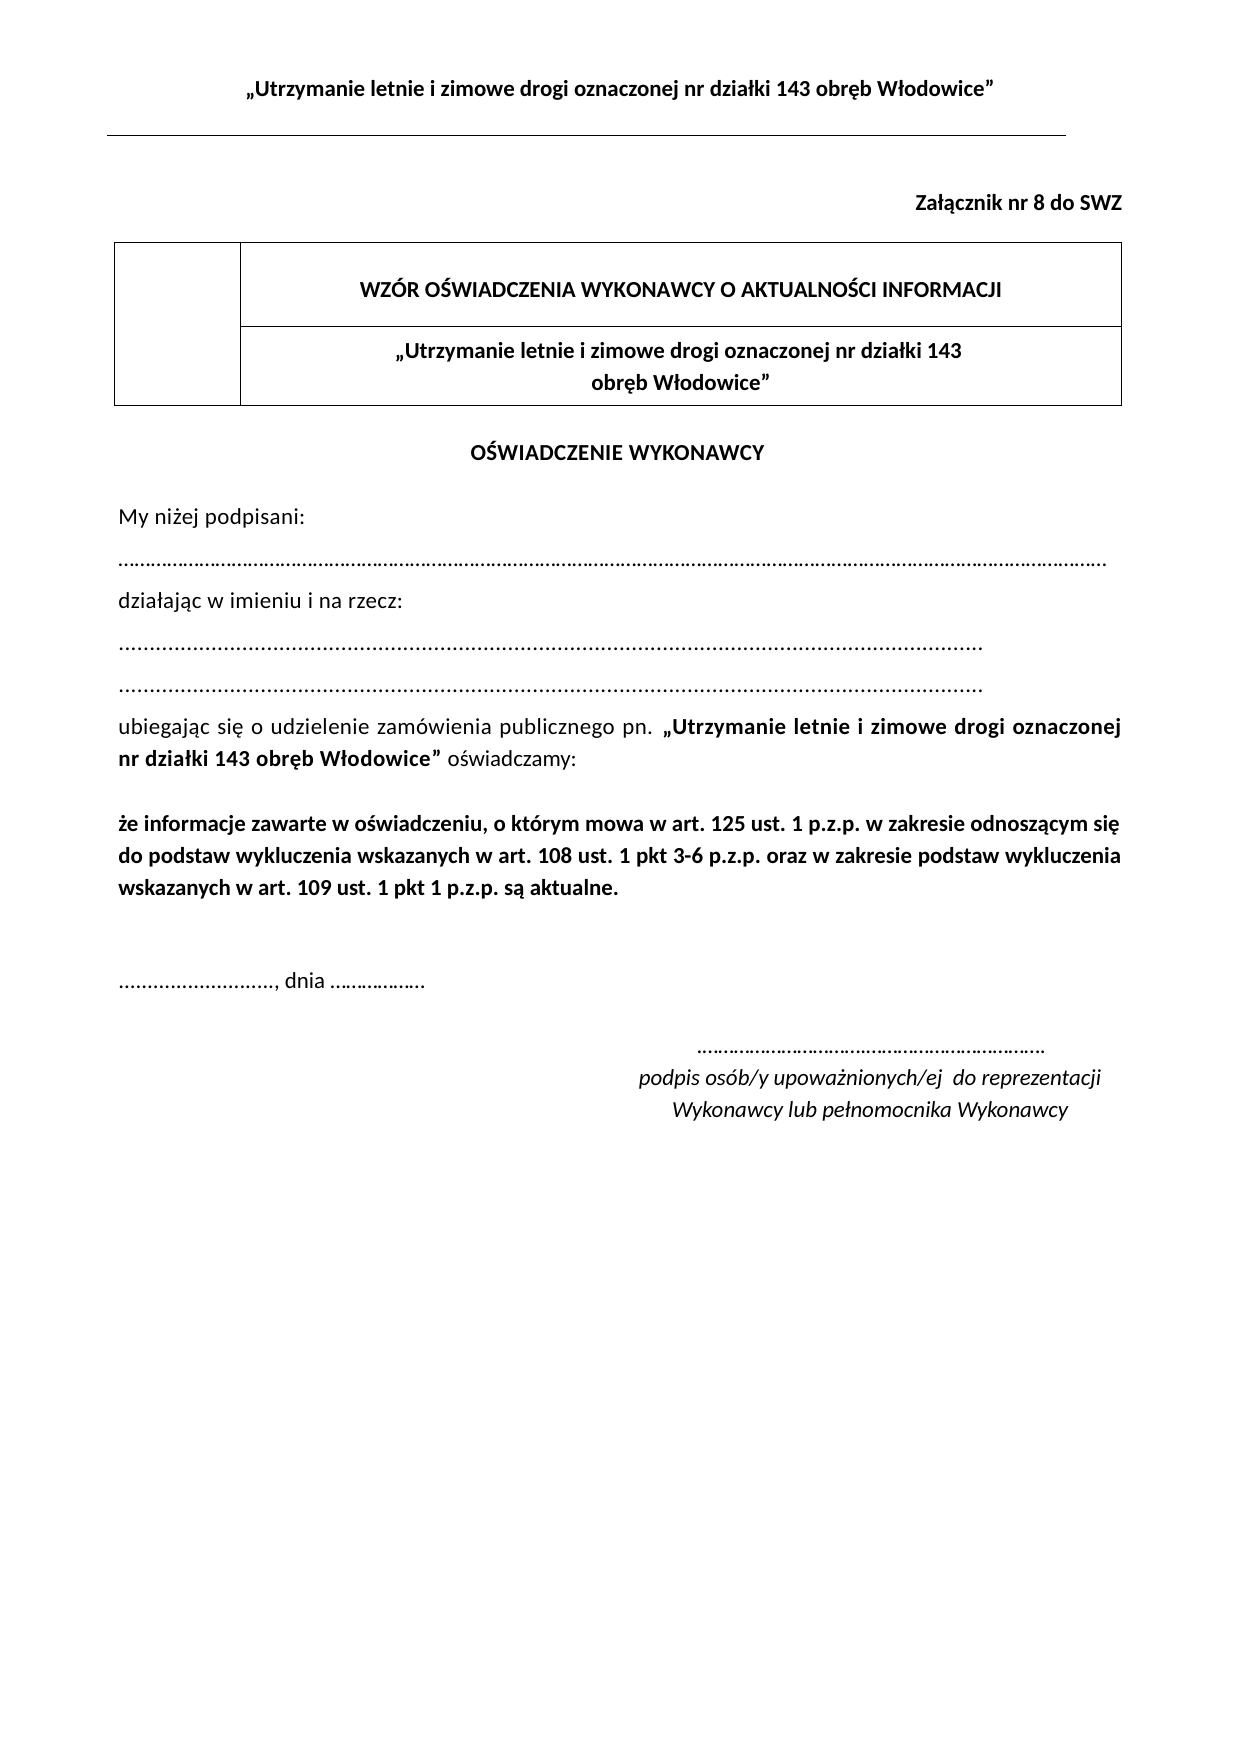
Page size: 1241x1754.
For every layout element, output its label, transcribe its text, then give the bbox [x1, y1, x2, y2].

table_cell „Utrzymanie letnie i zimowe drogi oznaczonej nr działki 143 obręb Włodowice” [241, 327, 1121, 405]
text ………………………………………………………………………………………………………………………………………………………………… [118, 544, 1117, 572]
text OŚWIADCZENIE WYKONAWCY [118, 438, 1117, 466]
text podpis osób/y upoważnionych/ej do reprezentacji [620, 1063, 1122, 1091]
table_header WZÓR OŚWIADCZENIA WYKONAWCY O AKTUALNOŚCI INFORMACJI [241, 243, 1121, 326]
text działając w imieniu i na rzecz: [118, 586, 1117, 614]
text My niżej podpisani: [118, 502, 1117, 530]
text Załącznik nr 8 do SWZ [118, 188, 1122, 217]
table_header [115, 243, 240, 405]
text ubiegając się o udzielenie zamówienia publicznego pn. „Utrzymanie letnie i zimowe drogi oznaczonej nr działki 143 obręb Włodowice” oświadczamy: [118, 712, 1122, 772]
text ............................................................................................................................................ [118, 670, 1117, 698]
text .………………………….……………………………. [620, 1031, 1122, 1059]
text że informacje zawarte w oświadczeniu, o którym mowa w art. 125 ust. 1 p.z.p. w zakresie odnoszącym się do podstaw wykluczenia wskazanych w art. 108 ust. 1 pkt 3-6 p.z.p. oraz w zakresie podstaw wykluczenia wskazanych w art. 109 ust. 1 pkt 1 p.z.p. są aktualne. [118, 809, 1122, 901]
text ............................................................................................................................................ [118, 628, 1117, 656]
text Wykonawcy lub pełnomocnika Wykonawcy [620, 1095, 1122, 1123]
text ..........................., dnia ……………… [118, 967, 1122, 995]
